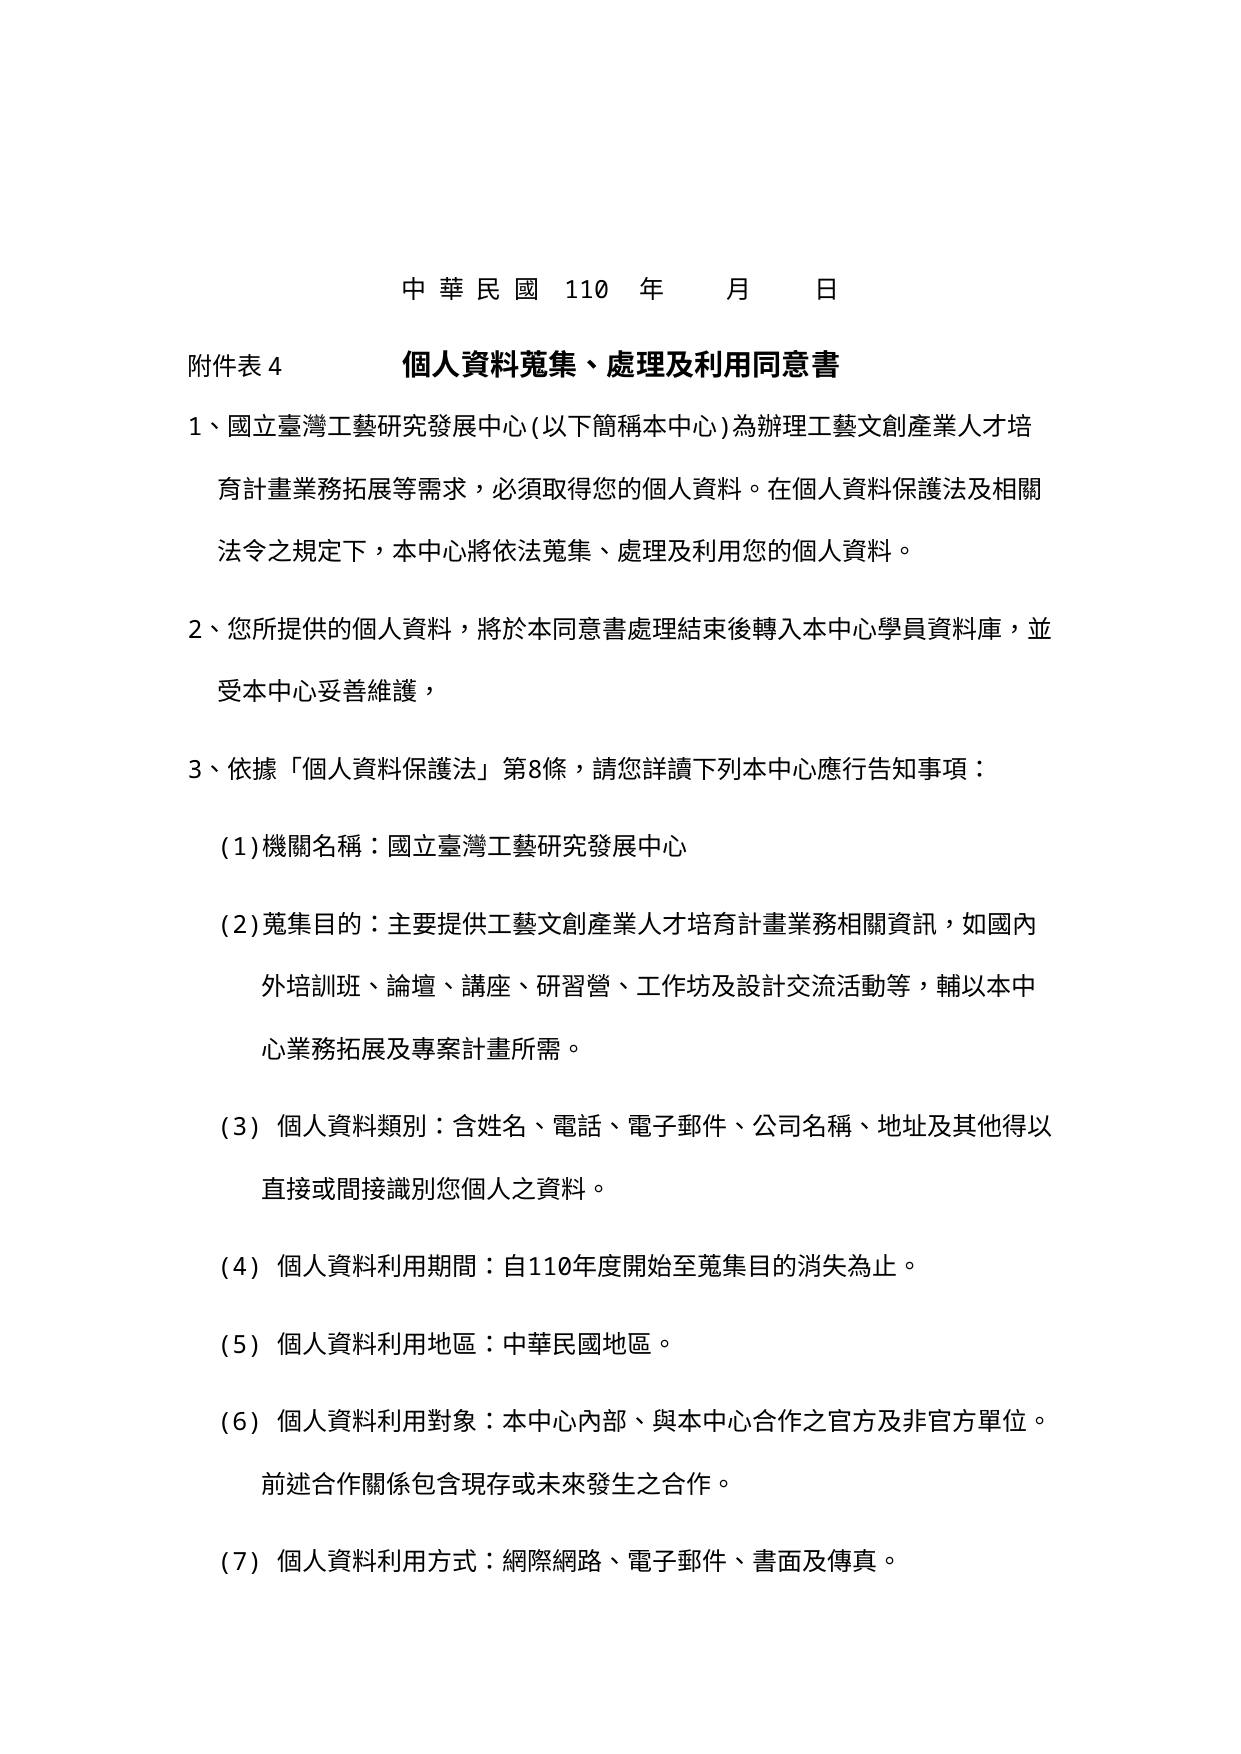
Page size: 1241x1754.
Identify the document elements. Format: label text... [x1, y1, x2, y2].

text 1、國立臺灣工藝研究發展中心(以下簡稱本中心)為辦理工藝文創產業人才培育計畫業務拓展等需求，必須取得您的個人資料。在個人資料保護法及相關法令之規定下，本中心將依法蒐集、處理及利用您的個人資料。 [187, 383, 1053, 571]
text (4) 個人資料利用期間：自110年度開始至蒐集目的消失為止。 [217, 1223, 1053, 1286]
text (1)機關名稱：國立臺灣工藝研究發展中心 [217, 803, 1053, 866]
text (2)蒐集目的：主要提供工藝文創產業人才培育計畫業務相關資訊，如國內外培訓班、論壇、講座、研習營、工作坊及設計交流活動等，輔以本中心業務拓展及專案計畫所需。 [217, 881, 1053, 1068]
text (6) 個人資料利用對象：本中心內部、與本中心合作之官方及非官方單位。前述合作關係包含現存或未來發生之合作。 [217, 1378, 1053, 1503]
text 附件表4 個人資料蒐集、處理及利用同意書 [187, 321, 1038, 383]
text (5) 個人資料利用地區：中華民國地區。 [217, 1301, 1053, 1363]
text 中 華 民 國 110 年 月 日 [187, 246, 1053, 308]
text (7) 個人資料利用方式：網際網路、電子郵件、書面及傳真。 [217, 1518, 1053, 1581]
text 3、依據「個人資料保護法」第8條，請您詳讀下列本中心應行告知事項： [187, 726, 1053, 788]
text 2、您所提供的個人資料，將於本同意書處理結束後轉入本中心學員資料庫，並受本中心妥善維護， [187, 586, 1053, 711]
text (3) 個人資料類別：含姓名、電話、電子郵件、公司名稱、地址及其他得以直接或間接識別您個人之資料。 [217, 1083, 1053, 1208]
